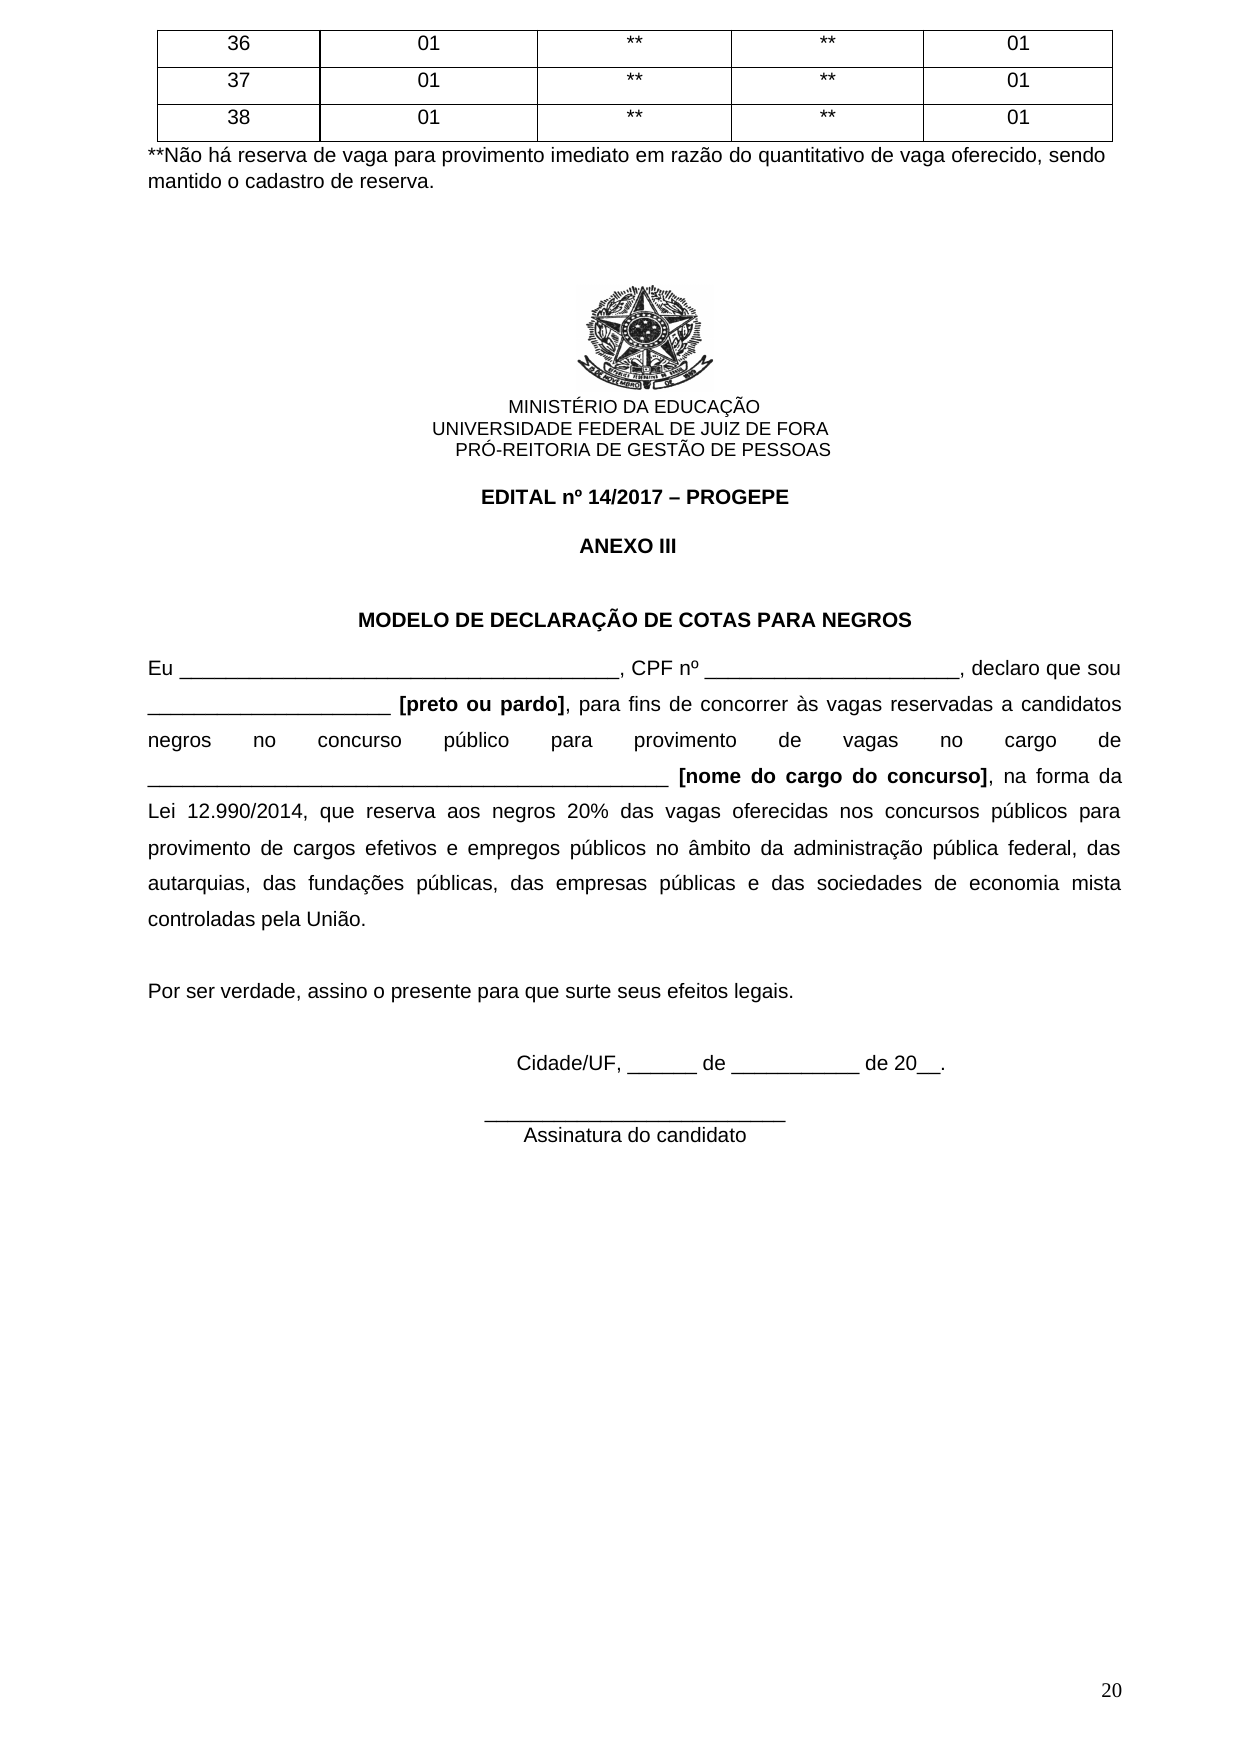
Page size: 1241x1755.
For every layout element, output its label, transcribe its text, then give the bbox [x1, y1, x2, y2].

table_cell ** [538, 68, 731, 103]
text __________________________ [148, 1099, 1122, 1123]
table_cell 01 [321, 105, 537, 141]
text Cidade/UF, ______ de _____­­­­______ de 20__. [148, 1051, 1122, 1075]
table_cell 36 [158, 31, 319, 67]
table_cell ** [732, 105, 923, 141]
text Assinatura do candidato [148, 1123, 1122, 1147]
text Por ser verdade, assino o presente para que surte seus efeitos legais. [148, 979, 1122, 1003]
table_cell ** [732, 31, 923, 67]
text MODELO DE DECLARAÇÃO DE COTAS PARA NEGROS [148, 608, 1122, 632]
table_cell 01 [321, 68, 537, 103]
text PRÓ-REITORIA DE GESTÃO DE PESSOAS [29, 439, 1122, 461]
table_cell ** [538, 31, 731, 67]
table_cell 37 [158, 68, 319, 103]
text ANEXO III [148, 533, 1107, 558]
text MINISTÉRIO DA EDUCAÇÃO [29, 394, 1122, 418]
table_cell 01 [924, 105, 1112, 141]
table_cell 01 [924, 31, 1112, 67]
text Eu ______________________________________, CPF nº ______________________, declaro que sou _____________________ [preto ou pardo], para fins de concorrer às vagas reservadas a candidatos negros no concurso público para provimento de vagas no cargo de _____________________________________________ [nome do cargo do concurso], na forma da Lei 12.990/2014, que reserva aos negros 20% das vagas oferecidas nos concursos públicos para provimento de cargos efetivos e empregos públicos no âmbito da administração pública federal, das autarquias, das fundações públicas, das empresas públicas e das sociedades de economia mista controladas pela União. [148, 656, 1122, 931]
table_cell 01 [924, 68, 1112, 103]
table_cell ** [538, 105, 731, 141]
table_cell 01 [321, 31, 537, 67]
table_cell 38 [158, 105, 319, 141]
table_cell ** [732, 68, 923, 103]
text **Não há reserva de vaga para provimento imediato em razão do quantitativo de vaga oferecido, sendo mantido o cadastro de reserva. [148, 142, 1107, 193]
text UNIVERSIDADE FEDERAL DE JUIZ DE FORA [29, 418, 1122, 439]
text EDITAL nº 14/2017 – PROGEPE [148, 485, 1122, 509]
